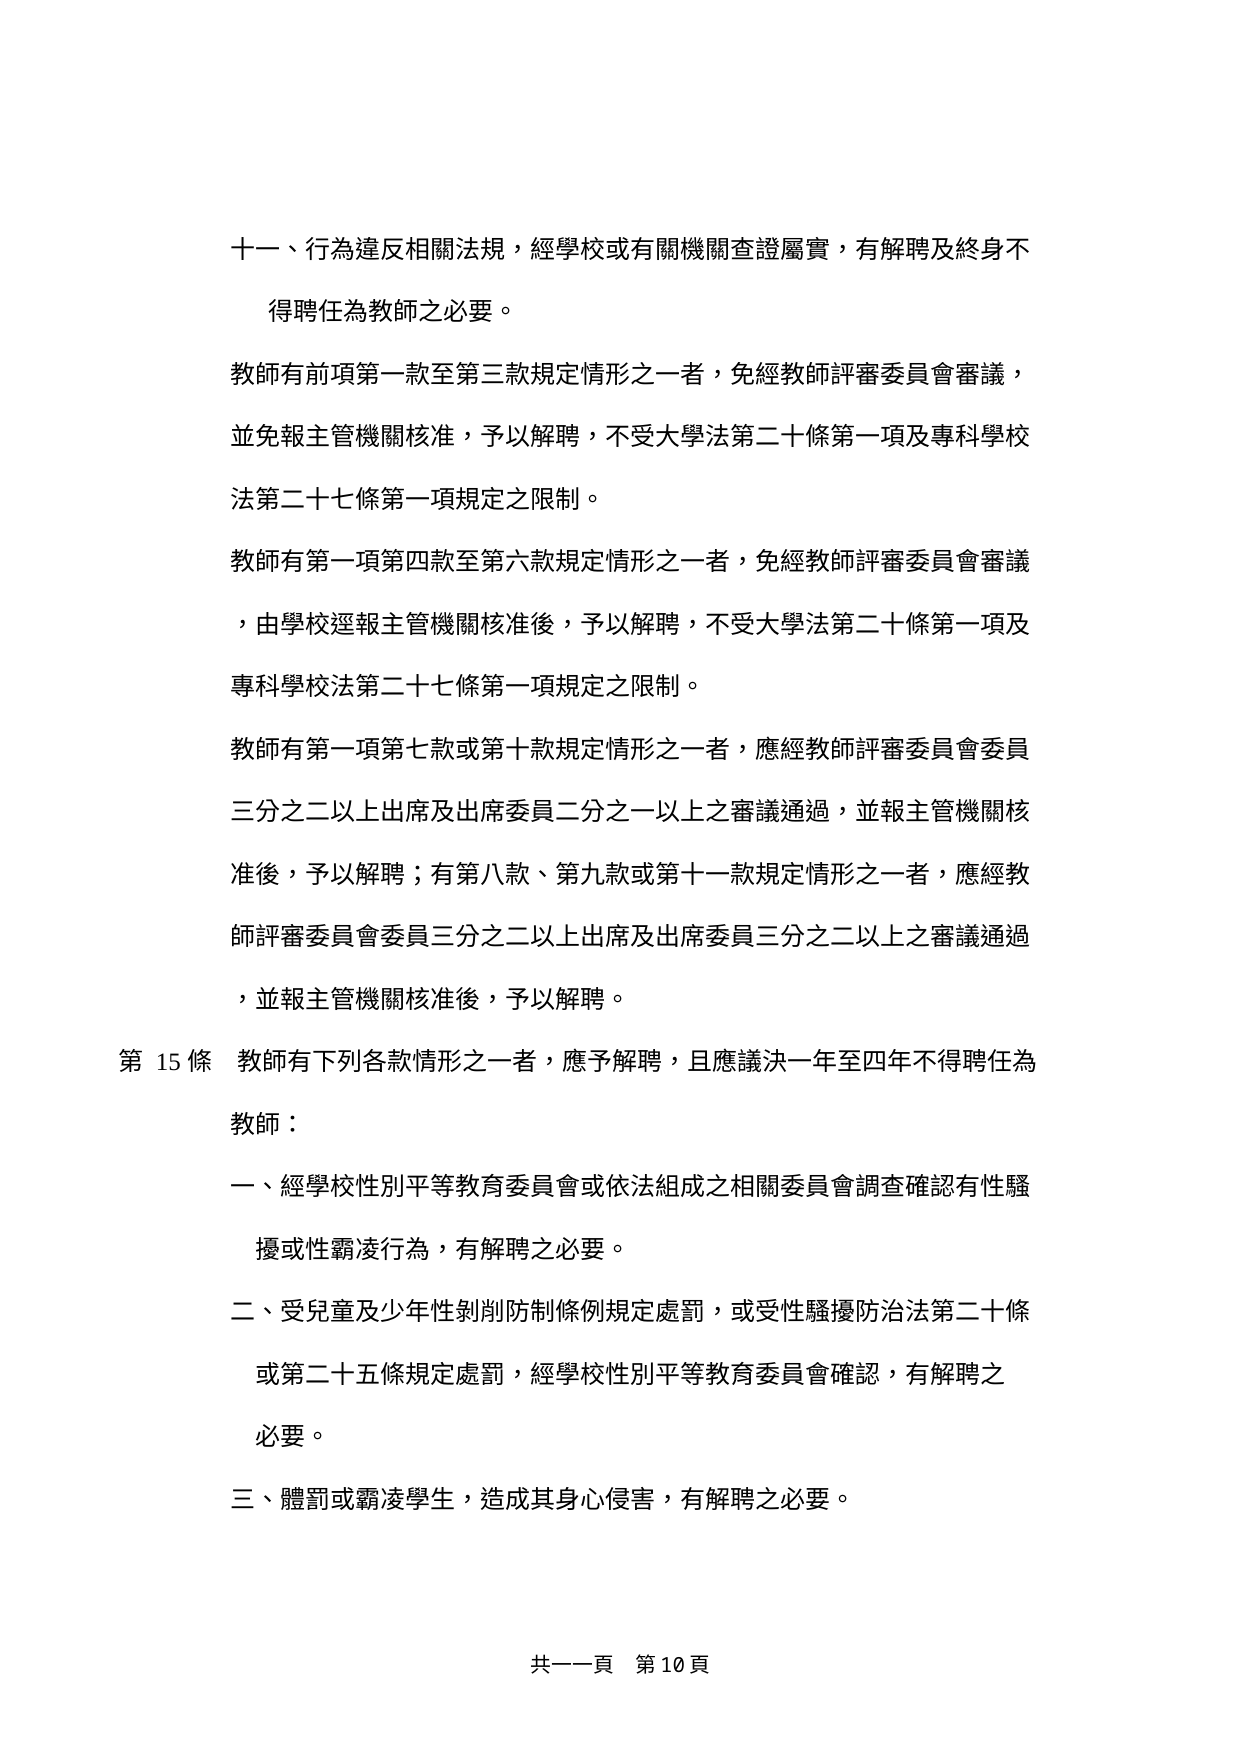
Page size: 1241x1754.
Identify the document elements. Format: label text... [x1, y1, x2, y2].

text 教師有前項第一款至第三款規定情形之一者，免經教師評審委員會審議， [118, 331, 1122, 393]
text 三分之二以上出席及出席委員二分之一以上之審議通過，並報主管機關核 [118, 768, 1122, 831]
text 十一、行為違反相關法規，經學校或有關機關查證屬實，有解聘及終身不 [118, 206, 1122, 268]
text 准後，予以解聘；有第八款、第九款或第十一款規定情形之一者，應經教 [118, 831, 1122, 893]
text 教師有第一項第四款至第六款規定情形之一者，免經教師評審委員會審議 [118, 518, 1122, 581]
text 擾或性霸凌行為，有解聘之必要。 [118, 1206, 1122, 1268]
text 或第二十五條規定處罰，經學校性別平等教育委員會確認，有解聘之 [118, 1331, 1122, 1393]
text 得聘任為教師之必要。 [118, 268, 1122, 331]
text 專科學校法第二十七條第一項規定之限制。 [118, 643, 1122, 706]
text 第 15 條 教師有下列各款情形之一者，應予解聘，且應議決一年至四年不得聘任為 [118, 1018, 1122, 1081]
text 一、經學校性別平等教育委員會或依法組成之相關委員會調查確認有性騷 [118, 1143, 1122, 1206]
text 三、體罰或霸凌學生，造成其身心侵害，有解聘之必要。 [118, 1456, 1122, 1518]
text 法第二十七條第一項規定之限制。 [118, 456, 1122, 518]
text ，並報主管機關核准後，予以解聘。 [118, 956, 1122, 1018]
text 必要。 [118, 1393, 1122, 1456]
text 教師： [118, 1081, 1122, 1143]
text 並免報主管機關核准，予以解聘，不受大學法第二十條第一項及專科學校 [118, 393, 1122, 456]
text 教師有第一項第七款或第十款規定情形之一者，應經教師評審委員會委員 [118, 706, 1122, 768]
text ，由學校逕報主管機關核准後，予以解聘，不受大學法第二十條第一項及 [118, 581, 1122, 643]
text 師評審委員會委員三分之二以上出席及出席委員三分之二以上之審議通過 [118, 893, 1122, 956]
text 二、受兒童及少年性剝削防制條例規定處罰，或受性騷擾防治法第二十條 [118, 1268, 1122, 1331]
